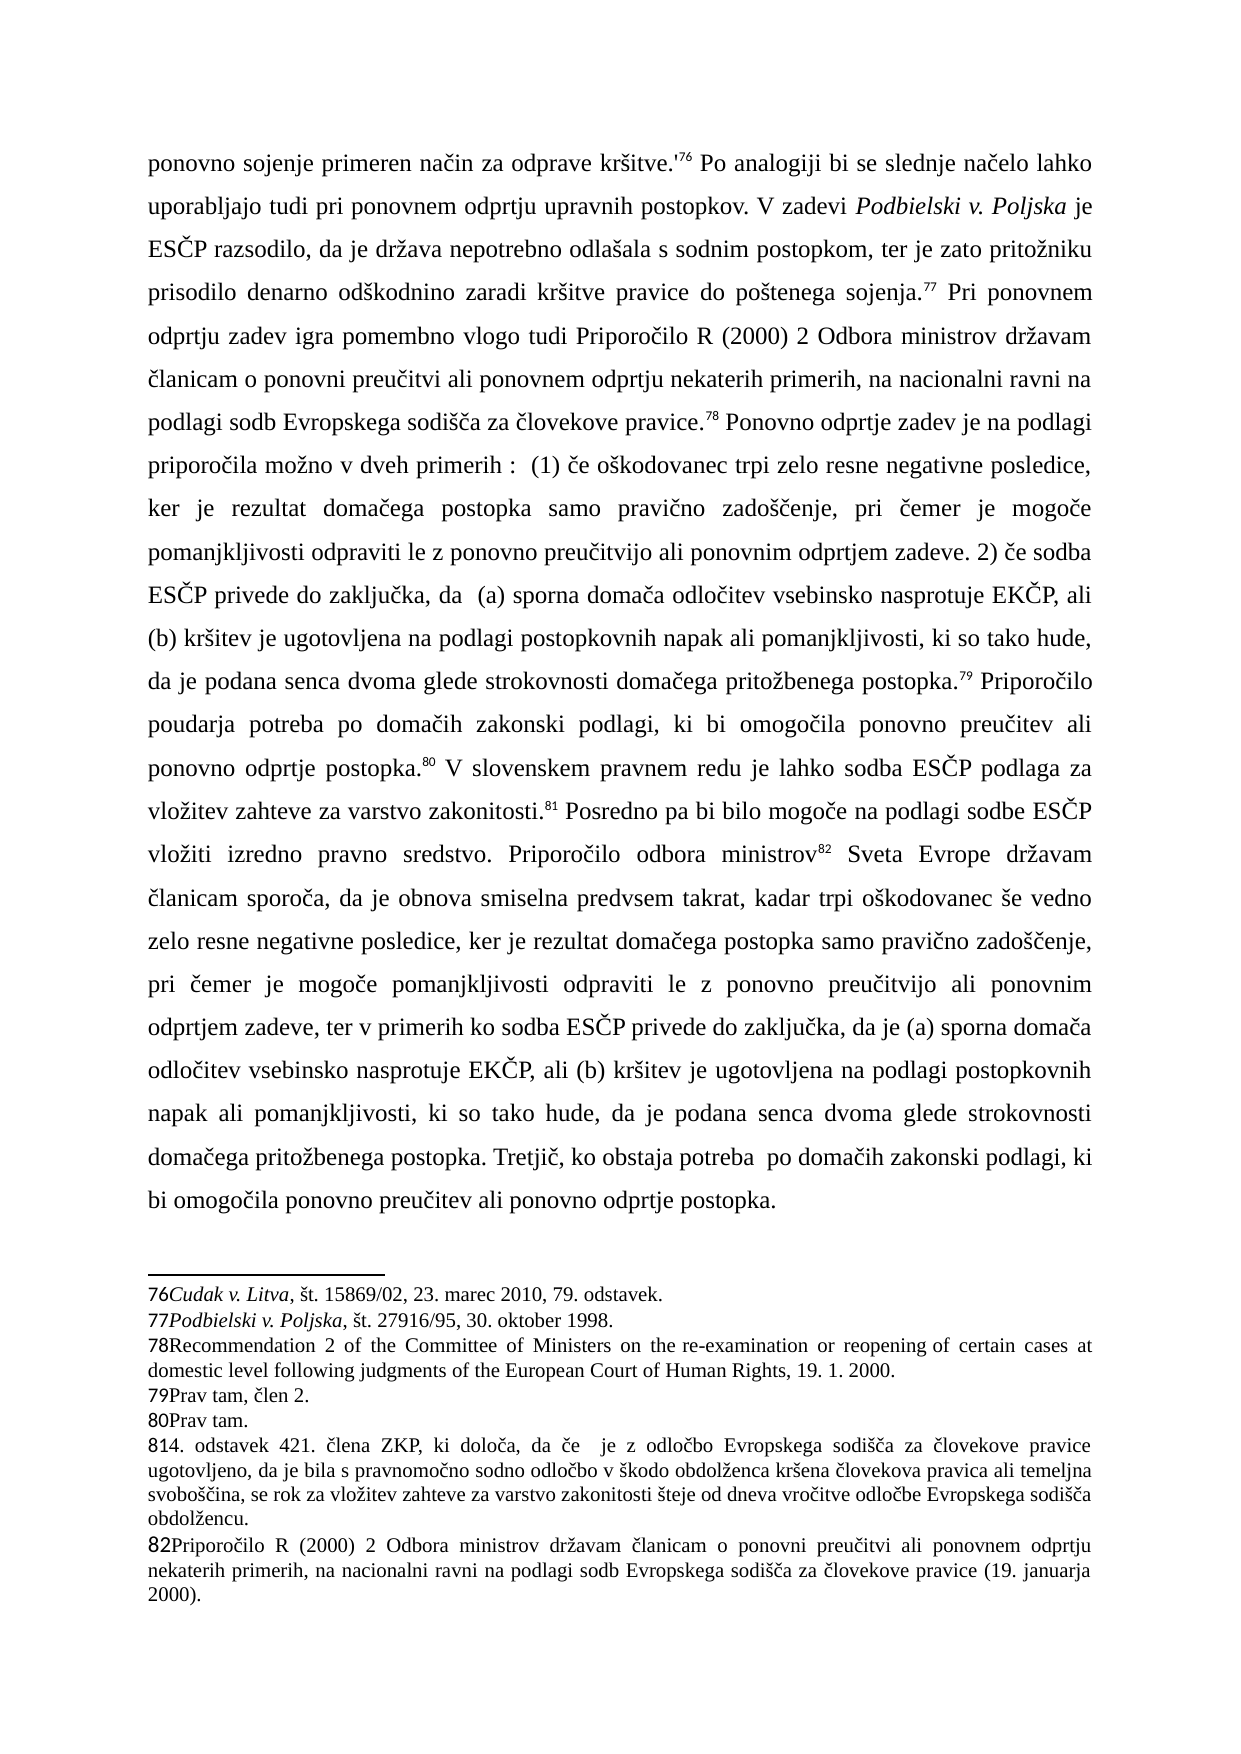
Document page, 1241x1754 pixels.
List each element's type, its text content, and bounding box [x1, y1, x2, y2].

text Podbielski v. Poljska, št. 27916/95, 30. oktober 1998. [148, 1307, 1093, 1332]
text Prav tam, člen 2. [148, 1382, 1093, 1407]
text Recommendation 2 of the Committee of Ministers on the re-examination or reopening of certain cases at domestic level following judgments of the European Court of Human Rights, 19. 1. 2000. [148, 1332, 1093, 1382]
text Cudak v. Litva, št. 15869/02, 23. marec 2010, 79. odstavek. [148, 1281, 1093, 1307]
text ponovno sojenje primeren način za odprave kršitve.' Po analogiji bi se slednje načelo lahko uporabljajo tudi pri ponovnem odprtju upravnih postopkov. V zadevi Podbielski v. Poljska je ESČP razsodilo, da je država nepotrebno odlašala s sodnim postopkom, ter je zato pritožniku prisodilo denarno odškodnino zaradi kršitve pravice do poštenega sojenja. Pri ponovnem odprtju zadev igra pomembno vlogo tudi Priporočilo R (2000) 2 Odbora ministrov državam članicam o ponovni preučitvi ali ponovnem odprtju nekaterih primerih, na nacionalni ravni na podlagi sodb Evropskega sodišča za človekove pravice. Ponovno odprtje zadev je na podlagi priporočila možno v dveh primerih : (1) če oškodovanec trpi zelo resne negativne posledice, ker je rezultat domačega postopka samo pravično zadoščenje, pri čemer je mogoče pomanjkljivosti odpraviti le z ponovno preučitvijo ali ponovnim odprtjem zadeve. 2) če sodba ESČP privede do zaključka, da (a) sporna domača odločitev vsebinsko nasprotuje EKČP, ali (b) kršitev je ugotovljena na podlagi postopkovnih napak ali pomanjkljivosti, ki so tako hude, da je podana senca dvoma glede strokovnosti domačega pritožbenega postopka. Priporočilo poudarja potreba po domačih zakonski podlagi, ki bi omogočila ponovno preučitev ali ponovno odprtje postopka. V slovenskem pravnem redu je lahko sodba ESČP podlaga za vložitev zahteve za varstvo zakonitosti. Posredno pa bi bilo mogoče na podlagi sodbe ESČP vložiti izredno pravno sredstvo. Priporočilo odbora ministrov Sveta Evrope državam članicam sporoča, da je obnova smiselna predvsem takrat, kadar trpi oškodovanec še vedno zelo resne negativne posledice, ker je rezultat domačega postopka samo pravično zadoščenje, pri čemer je mogoče pomanjkljivosti odpraviti le z ponovno preučitvijo ali ponovnim odprtjem zadeve, ter v primerih ko sodba ESČP privede do zaključka, da je (a) sporna domača odločitev vsebinsko nasprotuje EKČP, ali (b) kršitev je ugotovljena na podlagi postopkovnih napak ali pomanjkljivosti, ki so tako hude, da je podana senca dvoma glede strokovnosti domačega pritožbenega postopka. Tretjič, ko obstaja potreba po domačih zakonski podlagi, ki bi omogočila ponovno preučitev ali ponovno odprtje postopka. [148, 148, 1093, 1213]
text 4. odstavek 421. člena ZKP, ki določa, da če je z odločbo Evropskega sodišča za človekove pravice ugotovljeno, da je bila s pravnomočno sodno odločbo v škodo obdolženca kršena človekova pravica ali temeljna svoboščina, se rok za vložitev zahteve za varstvo zakonitosti šteje od dneva vročitve odločbe Evropskega sodišča obdolžencu. [148, 1433, 1093, 1530]
text Prav tam. [148, 1407, 1093, 1433]
text Priporočilo R (2000) 2 Odbora ministrov državam članicam o ponovni preučitvi ali ponovnem odprtju nekaterih primerih, na nacionalni ravni na podlagi sodb Evropskega sodišča za človekove pravice (19. januarja 2000). [148, 1530, 1093, 1606]
